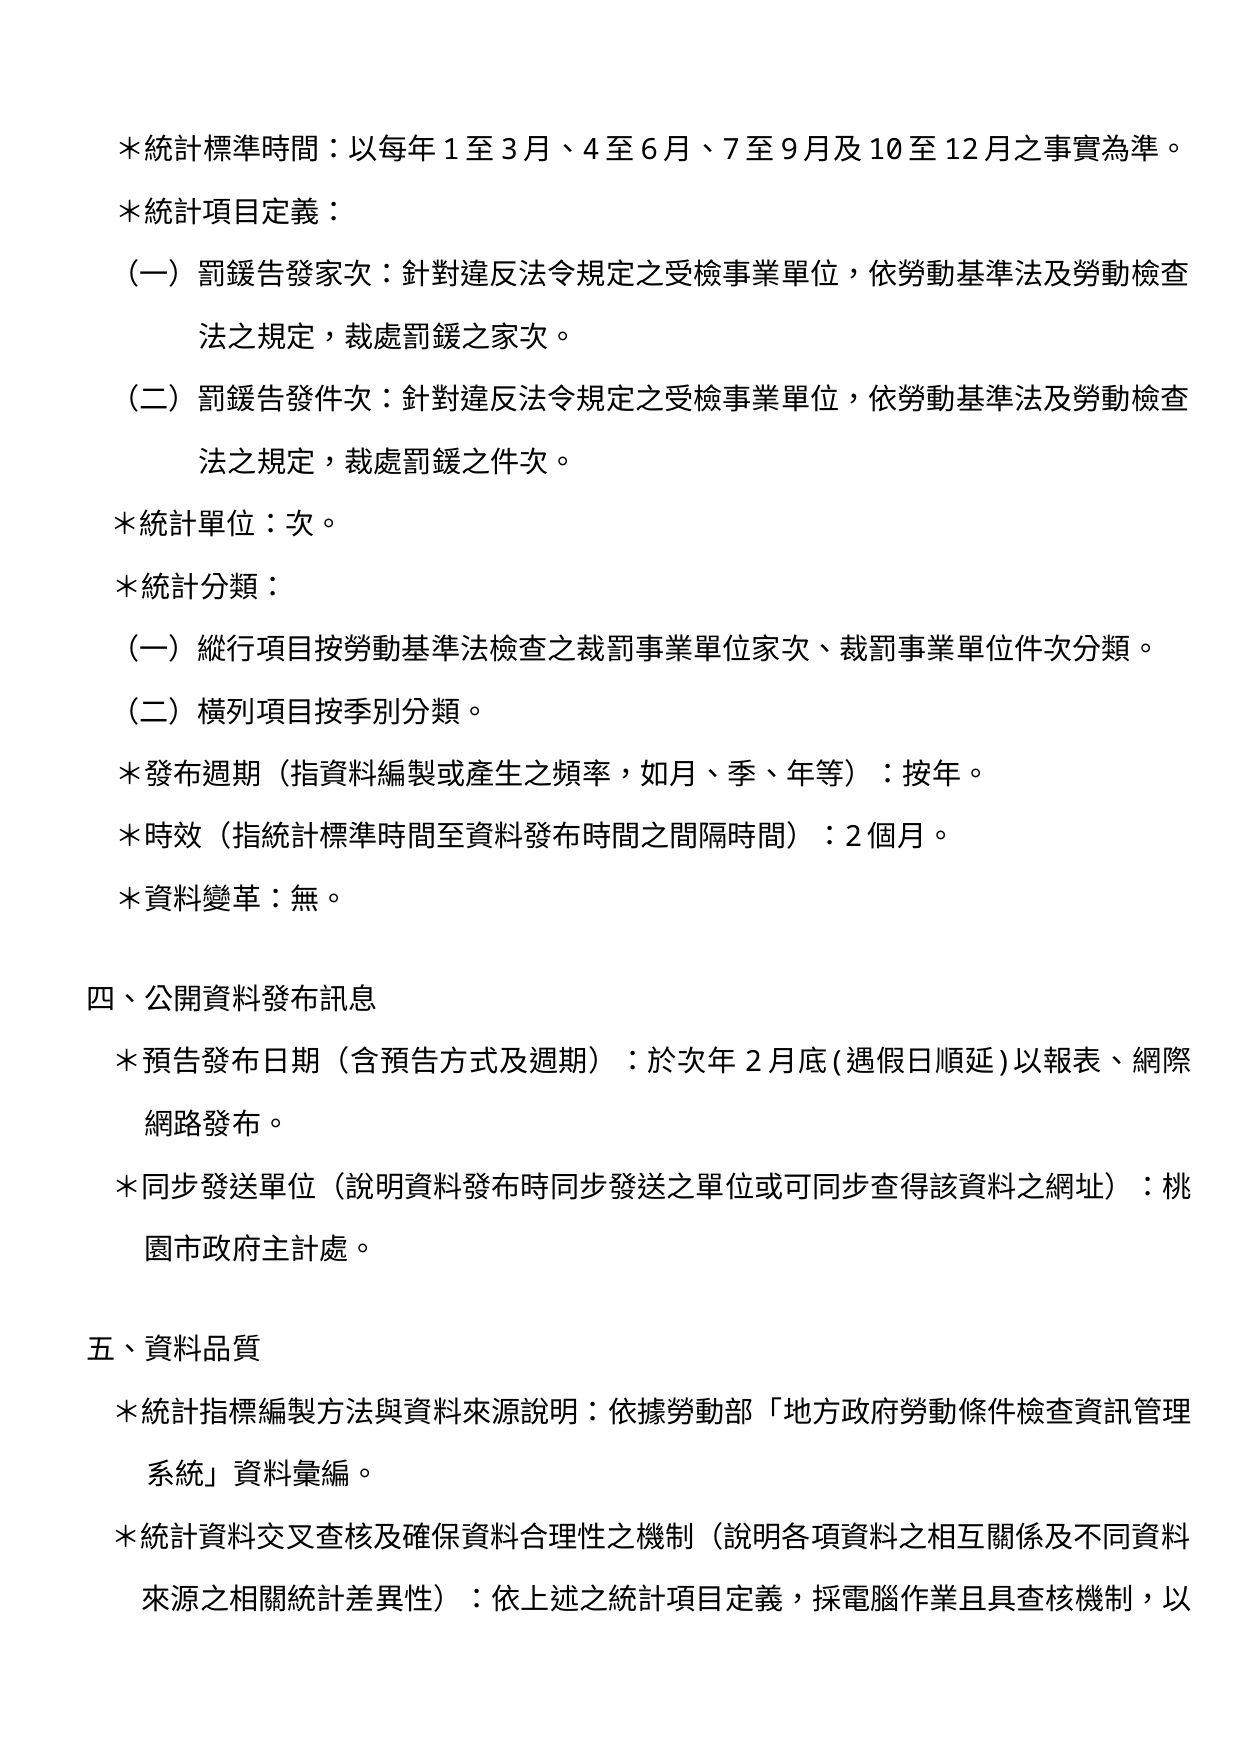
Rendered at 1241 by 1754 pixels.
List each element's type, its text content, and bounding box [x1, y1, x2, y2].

table_header ＊統計標準時間：以每年1至3月、4至6月、7至9月及10至12月之事實為準。 ＊統計項目定義： （一）罰鍰告發家次：針對違反法令規定之受檢事業單位，依勞動基準法及勞動檢查法之規定，裁處罰鍰之家次。 （二）罰鍰告發件次：針對違反法令規定之受檢事業單位，依勞動基準法及勞動檢查法之規定，裁處罰鍰之件次。 ＊統計單位：次。 ＊統計分類： （一）縱行項目按勞動基準法檢查之裁罰事業單位家次、裁罰事業單位件次分類。 （二）橫列項目按季別分類。 ＊發布週期（指資料編製或產生之頻率，如月、季、年等）：按年。 ＊時效（指統計標準時間至資料發布時間之間隔時間）：2個月。 ＊資料變革：無。 四、公開資料發布訊息 ＊預告發布日期（含預告方式及週期）：於次年2月底(遇假日順延)以報表、網際網路發布。 ＊同步發送單位（說明資料發布時同步發送之單位或可同步查得該資料之網址）：桃園市政府主計處。 五、資料品質 ＊統計指標編製方法與資料來源說明：依據勞動部「地方政府勞動條件檢查資訊管理系統」資料彙編。 ＊統計資料交叉查核及確保資料合理性之機制（說明各項資料之相互關係及不同資料來源之相關統計差異性）：依上述之統計項目定義，採電腦作業且具查核機制，以 [75, 105, 1203, 1618]
